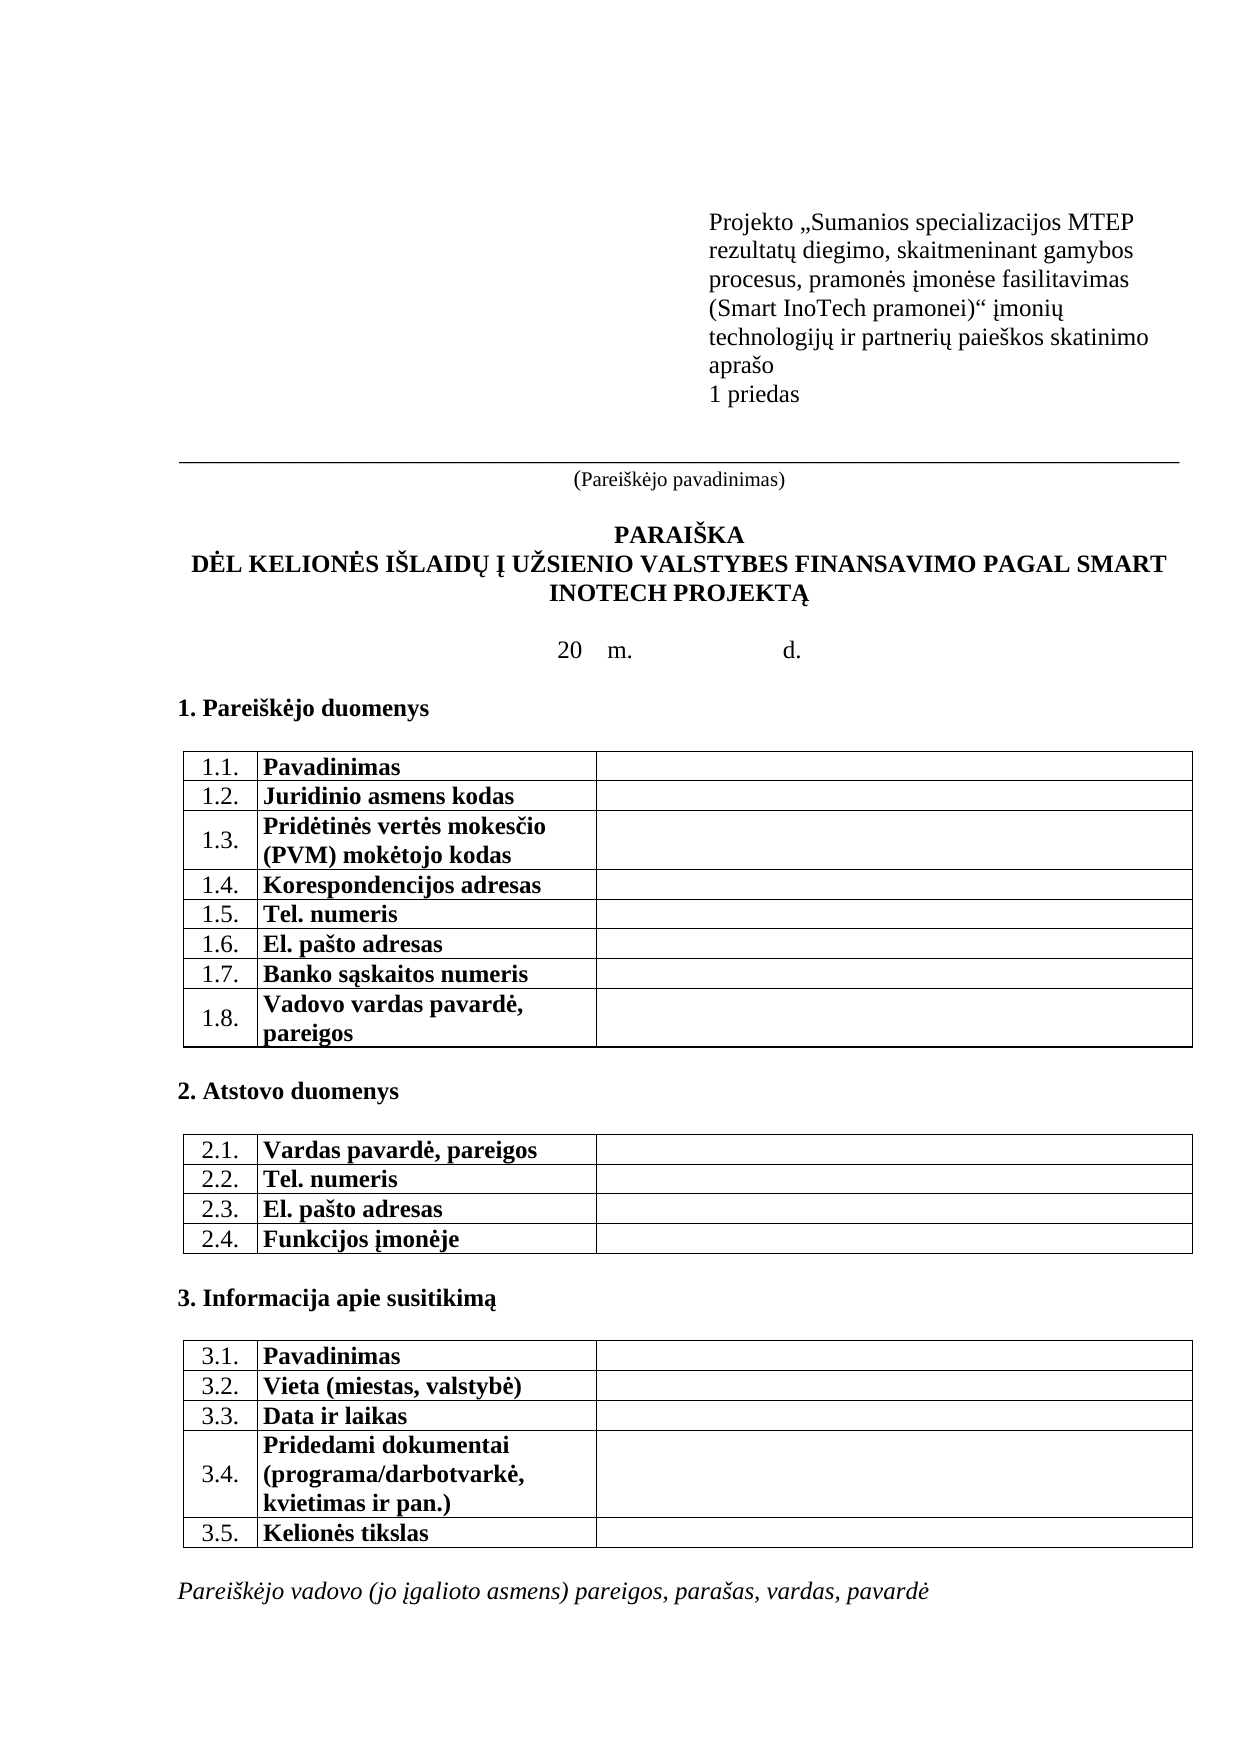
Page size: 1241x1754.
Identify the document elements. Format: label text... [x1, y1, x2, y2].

table_cell 1.3. [184, 811, 257, 869]
table_cell 1.2. [184, 781, 257, 810]
text ________________________________________________________________________________ [177, 437, 1181, 465]
table_cell 3.3. [184, 1401, 257, 1429]
table_cell [597, 1165, 1192, 1193]
text Pareiškėjo vadovo (jo įgalioto asmens) pareigos, parašas, vardas, pavardė [177, 1576, 1181, 1605]
table_cell Juridinio asmens kodas [258, 781, 596, 810]
table_cell Tel. numeris [258, 1165, 596, 1193]
table_cell Kelionės tikslas [258, 1518, 596, 1547]
text procesus, pramonės įmonėse fasilitavimas [709, 264, 1181, 293]
text technologijų ir partnerių paieškos skatinimo [709, 322, 1181, 350]
text DĖL KELIONĖS IŠLAIDŲ Į UŽSIENIO VALSTYBES FINANSAVIMO PAGAL SMART INOTECH PROJEKTĄ [177, 549, 1181, 607]
table_cell [597, 811, 1192, 869]
table_cell [597, 1518, 1192, 1547]
table_cell [597, 781, 1192, 810]
text (Smart InoTech pramonei)“ įmonių [709, 293, 1181, 322]
table_cell [597, 900, 1192, 928]
table_cell 1.6. [184, 929, 257, 958]
table_header Pavadinimas [258, 1341, 596, 1370]
table_cell 1.7. [184, 959, 257, 988]
table_cell Pridedami dokumentai (programa/darbotvarkė, kvietimas ir pan.) [258, 1431, 596, 1517]
text 2. Atstovo duomenys [177, 1076, 1181, 1105]
text 1 priedas [709, 379, 1181, 408]
table_cell [597, 870, 1192, 898]
table_cell 3.4. [184, 1431, 257, 1517]
text PARAIŠKA [177, 521, 1181, 549]
text rezultatų diegimo, skaitmeninant gamybos [709, 235, 1181, 264]
table_cell 3.2. [184, 1371, 257, 1400]
table_header [597, 1135, 1192, 1163]
table_cell Funkcijos įmonėje [258, 1224, 596, 1253]
table_cell Data ir laikas [258, 1401, 596, 1429]
table_cell [597, 1401, 1192, 1429]
text (Pareiškėjo pavadinimas) [177, 465, 1181, 492]
table_cell El. pašto adresas [258, 1194, 596, 1223]
table_cell Korespondencijos adresas [258, 870, 596, 898]
table_cell 1.8. [184, 989, 257, 1046]
table_header Vardas pavardė, pareigos [258, 1135, 596, 1163]
table_cell 2.4. [184, 1224, 257, 1253]
table_cell [597, 959, 1192, 988]
table_header 2.1. [184, 1135, 257, 1163]
text 1. Pareiškėjo duomenys [177, 693, 1181, 722]
text 3. Informacija apie susitikimą [177, 1283, 1181, 1311]
table_cell [597, 989, 1192, 1046]
table_cell El. pašto adresas [258, 929, 596, 958]
table_cell 1.4. [184, 870, 257, 898]
text 20 m. d. [177, 636, 1181, 664]
table_cell 2.3. [184, 1194, 257, 1223]
table_header 1.1. [184, 752, 257, 780]
table_header Pavadinimas [258, 752, 596, 780]
text Projekto „Sumanios specializacijos MTEP [709, 207, 1181, 235]
table_cell Tel. numeris [258, 900, 596, 928]
table_cell 3.5. [184, 1518, 257, 1547]
table_cell [597, 929, 1192, 958]
text aprašo [709, 350, 1181, 379]
table_cell Vadovo vardas pavardė, pareigos [258, 989, 596, 1046]
table_cell 1.5. [184, 900, 257, 928]
table_cell [597, 1371, 1192, 1400]
table_cell [597, 1224, 1192, 1253]
table_cell Vieta (miestas, valstybė) [258, 1371, 596, 1400]
table_cell Pridėtinės vertės mokesčio (PVM) mokėtojo kodas [258, 811, 596, 869]
table_cell 2.2. [184, 1165, 257, 1193]
table_header [597, 1341, 1192, 1370]
table_cell [597, 1431, 1192, 1517]
table_cell [597, 1194, 1192, 1223]
table_header [597, 752, 1192, 780]
table_header 3.1. [184, 1341, 257, 1370]
table_cell Banko sąskaitos numeris [258, 959, 596, 988]
